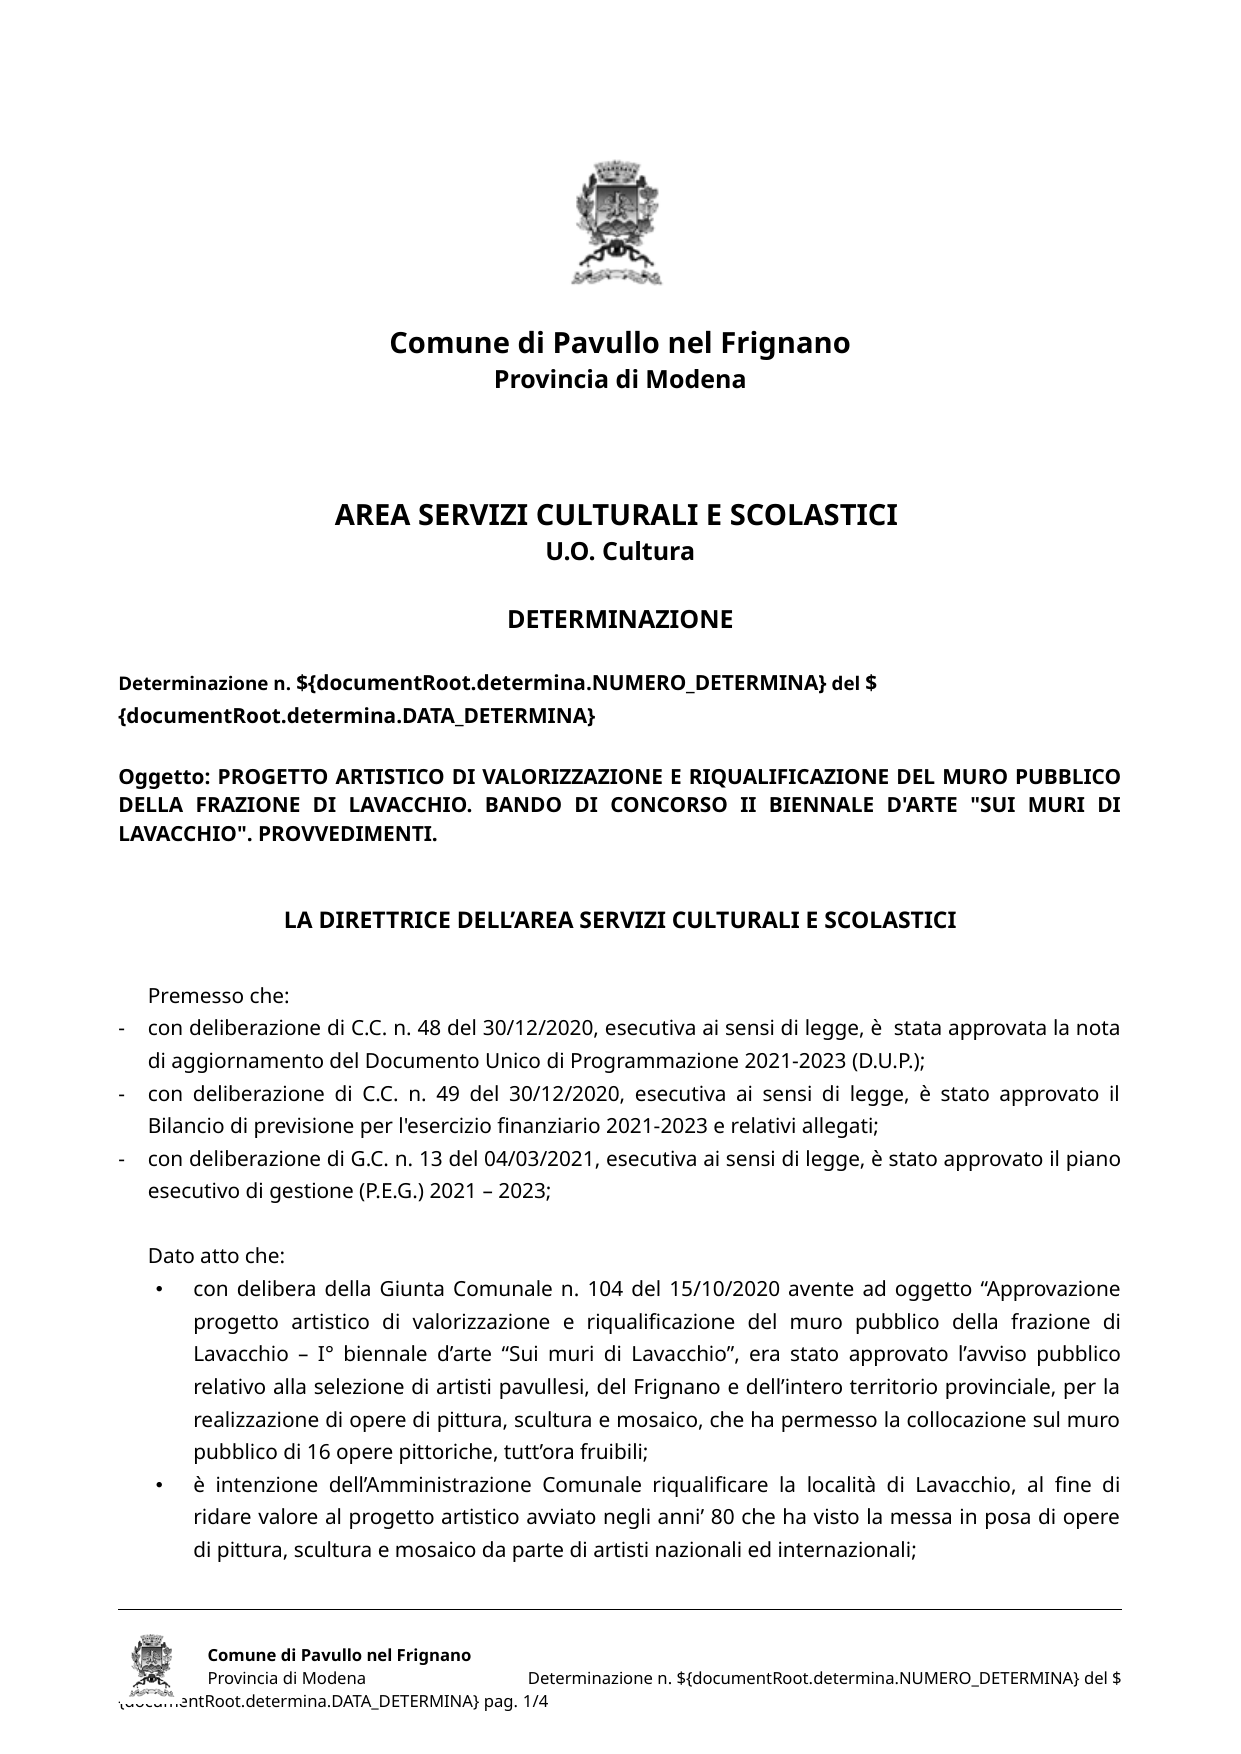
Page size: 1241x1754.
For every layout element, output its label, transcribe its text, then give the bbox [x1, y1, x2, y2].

list è intenzione dell’Amministrazione Comunale riqualificare la località di Lavacchio, al fine di ridare valore al progetto artistico avviato negli anni’ 80 che ha visto la messa in posa di opere di pittura, scultura e mosaico da parte di artisti nazionali ed internazionali; [156, 1470, 1122, 1563]
text DETERMINAZIONE [118, 602, 1122, 636]
text Premesso che: [118, 981, 1122, 1009]
list con deliberazione di C.C. n. 49 del 30/12/2020, esecutiva ai sensi di legge, è stato approvato il Bilancio di previsione per l'esercizio finanziario 2021-2023 e relativi allegati; [118, 1079, 1122, 1140]
text U.O. Cultura [118, 533, 1122, 568]
text Determinazione n. ${documentRoot.determina.NUMERO_DETERMINA} del ${documentRoot.determina.DATA_DETERMINA} [118, 668, 1122, 729]
text AREA SERVIZI CULTURALI E SCOLASTICI [118, 494, 1122, 533]
list con deliberazione di C.C. n. 48 del 30/12/2020, esecutiva ai sensi di legge, è stata approvata la nota di aggiornamento del Documento Unico di Programmazione 2021-2023 (D.U.P.); [118, 1013, 1122, 1074]
text Oggetto: PROGETTO ARTISTICO DI VALORIZZAZIONE E RIQUALIFICAZIONE DEL MURO PUBBLICO DELLA FRAZIONE DI LAVACCHIO. BANDO DI CONCORSO II BIENNALE D'ARTE "SUI MURI DI LAVACCHIO". PROVVEDIMENTI. [118, 762, 1122, 847]
list con delibera della Giunta Comunale n. 104 del 15/10/2020 avente ad oggetto “Approvazione progetto artistico di valorizzazione e riqualificazione del muro pubblico della frazione di Lavacchio – I° biennale d’arte “Sui muri di Lavacchio”, era stato approvato l’avviso pubblico relativo alla selezione di artisti pavullesi, del Frignano e dell’intero territorio provinciale, per la realizzazione di opere di pittura, scultura e mosaico, che ha permesso la collocazione sul muro pubblico di 16 opere pittoriche, tutt’ora fruibili; [156, 1274, 1122, 1466]
text LA DIRETTRICE DELL’AREA SERVIZI CULTURALI E SCOLASTICI [118, 904, 1122, 936]
list con deliberazione di G.C. n. 13 del 04/03/2021, esecutiva ai sensi di legge, è stato approvato il piano esecutivo di gestione (P.E.G.) 2021 – 2023; [118, 1144, 1122, 1205]
picture [120, 1631, 183, 1704]
picture [546, 152, 695, 289]
text Dato atto che: [118, 1242, 1122, 1270]
